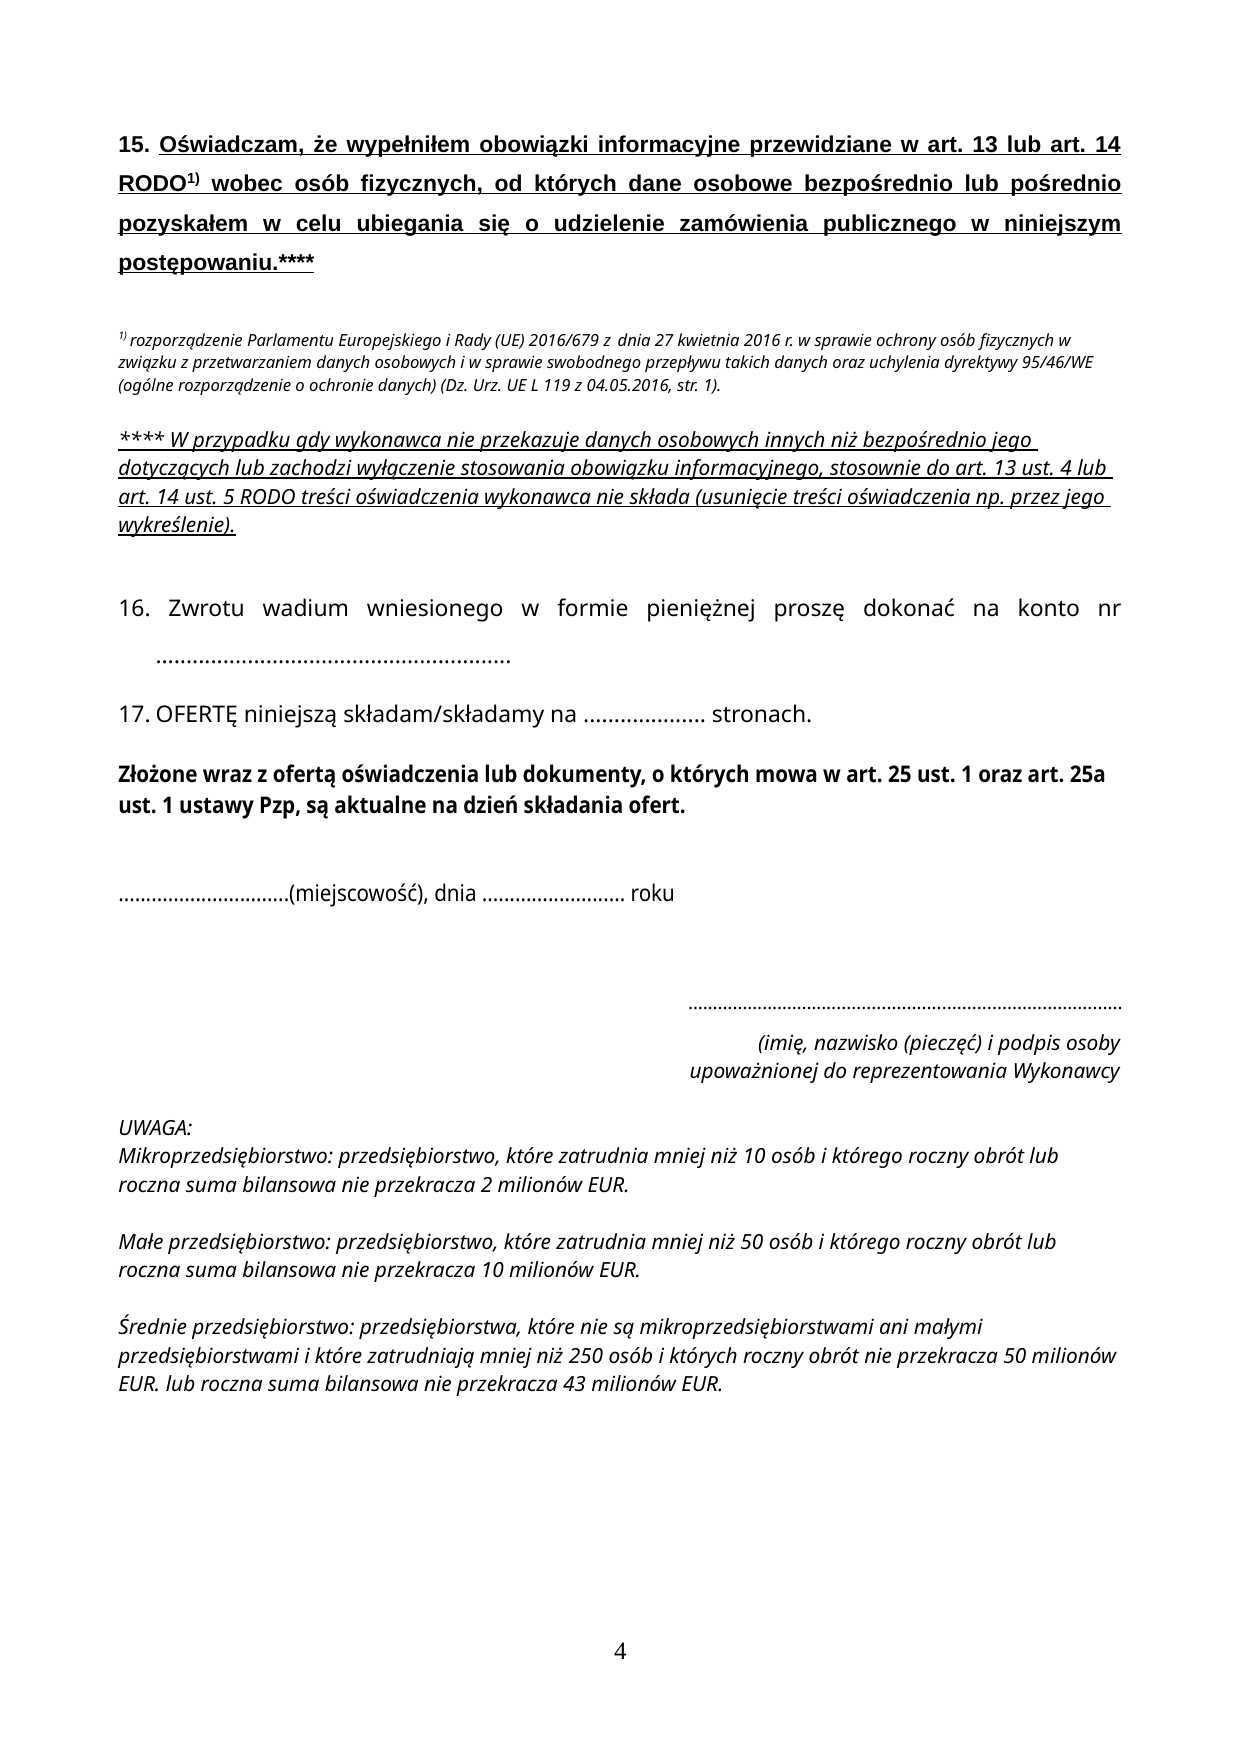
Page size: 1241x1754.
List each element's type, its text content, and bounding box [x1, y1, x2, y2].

text Mikroprzedsiębiorstwo: przedsiębiorstwo, które zatrudnia mniej niż 10 osób i którego roczny obrót lub roczna suma bilansowa nie przekracza 2 milionów EUR. [118, 1142, 1122, 1198]
text ...............................(miejscowość), dnia .......................... roku [118, 876, 1122, 908]
text Małe przedsiębiorstwo: przedsiębiorstwo, które zatrudnia mniej niż 50 osób i którego roczny obrót lub roczna suma bilansowa nie przekracza 10 milionów EUR. [118, 1227, 1122, 1284]
text (imię, nazwisko (pieczęć) i podpis osoby [118, 1028, 1122, 1056]
text postępowaniu.**** [118, 234, 1122, 276]
text 17. OFERTĘ niniejszą składam/składamy na .................... stronach. [118, 698, 1122, 729]
text **** W przypadku gdy wykonawca nie przekazuje danych osobowych innych niż bezpośrednio jego dotyczących lub zachodzi wyłączenie stosowania obowiązku informacyjnego, stosownie do art. 13 ust. 4 lub art. 14 ust. 5 RODO treści oświadczenia wykonawca nie składa (usunięcie treści oświadczenia np. przez jego wykreślenie). [118, 425, 1122, 539]
text pozyskałem w celu ubiegania się o udzielenie zamówienia publicznego w niniejszym [118, 194, 1122, 233]
text UWAGA: [118, 1113, 1122, 1142]
text …………………………......................................................... [118, 990, 1122, 1015]
text Średnie przedsiębiorstwo: przedsiębiorstwa, które nie są mikroprzedsiębiorstwami ani małymi przedsiębiorstwami i które zatrudniają mniej niż 250 osób i których roczny obrót nie przekracza 50 milionów EUR. lub roczna suma bilansowa nie przekracza 43 milionów EUR. [118, 1312, 1122, 1398]
text 15. Oświadczam, że wypełniłem obowiązki informacyjne przewidziane w art. 13 lub art. 14 RODO1) wobec osób fizycznych, od których dane osobowe bezpośrednio lub pośrednio [118, 131, 1122, 193]
text 16. Zwrotu wadium wniesionego w formie pieniężnej proszę dokonać na konto nr …....................................................... [118, 592, 1122, 670]
text upoważnionej do reprezentowania Wykonawcy [118, 1056, 1122, 1085]
text Złożone wraz z ofertą oświadczenia lub dokumenty, o których mowa w art. 25 ust. 1 oraz art. 25a ust. 1 ustawy Pzp, są aktualne na dzień składania ofert. [118, 758, 1122, 820]
text 1) rozporządzenie Parlamentu Europejskiego i Rady (UE) 2016/679 z dnia 27 kwietnia 2016 r. w sprawie ochrony osób fizycznych w związku z przetwarzaniem danych osobowych i w sprawie swobodnego przepływu takich danych oraz uchylenia dyrektywy 95/46/WE (ogólne rozporządzenie o ochronie danych) (Dz. Urz. UE L 119 z 04.05.2016, str. 1). [118, 328, 1122, 396]
